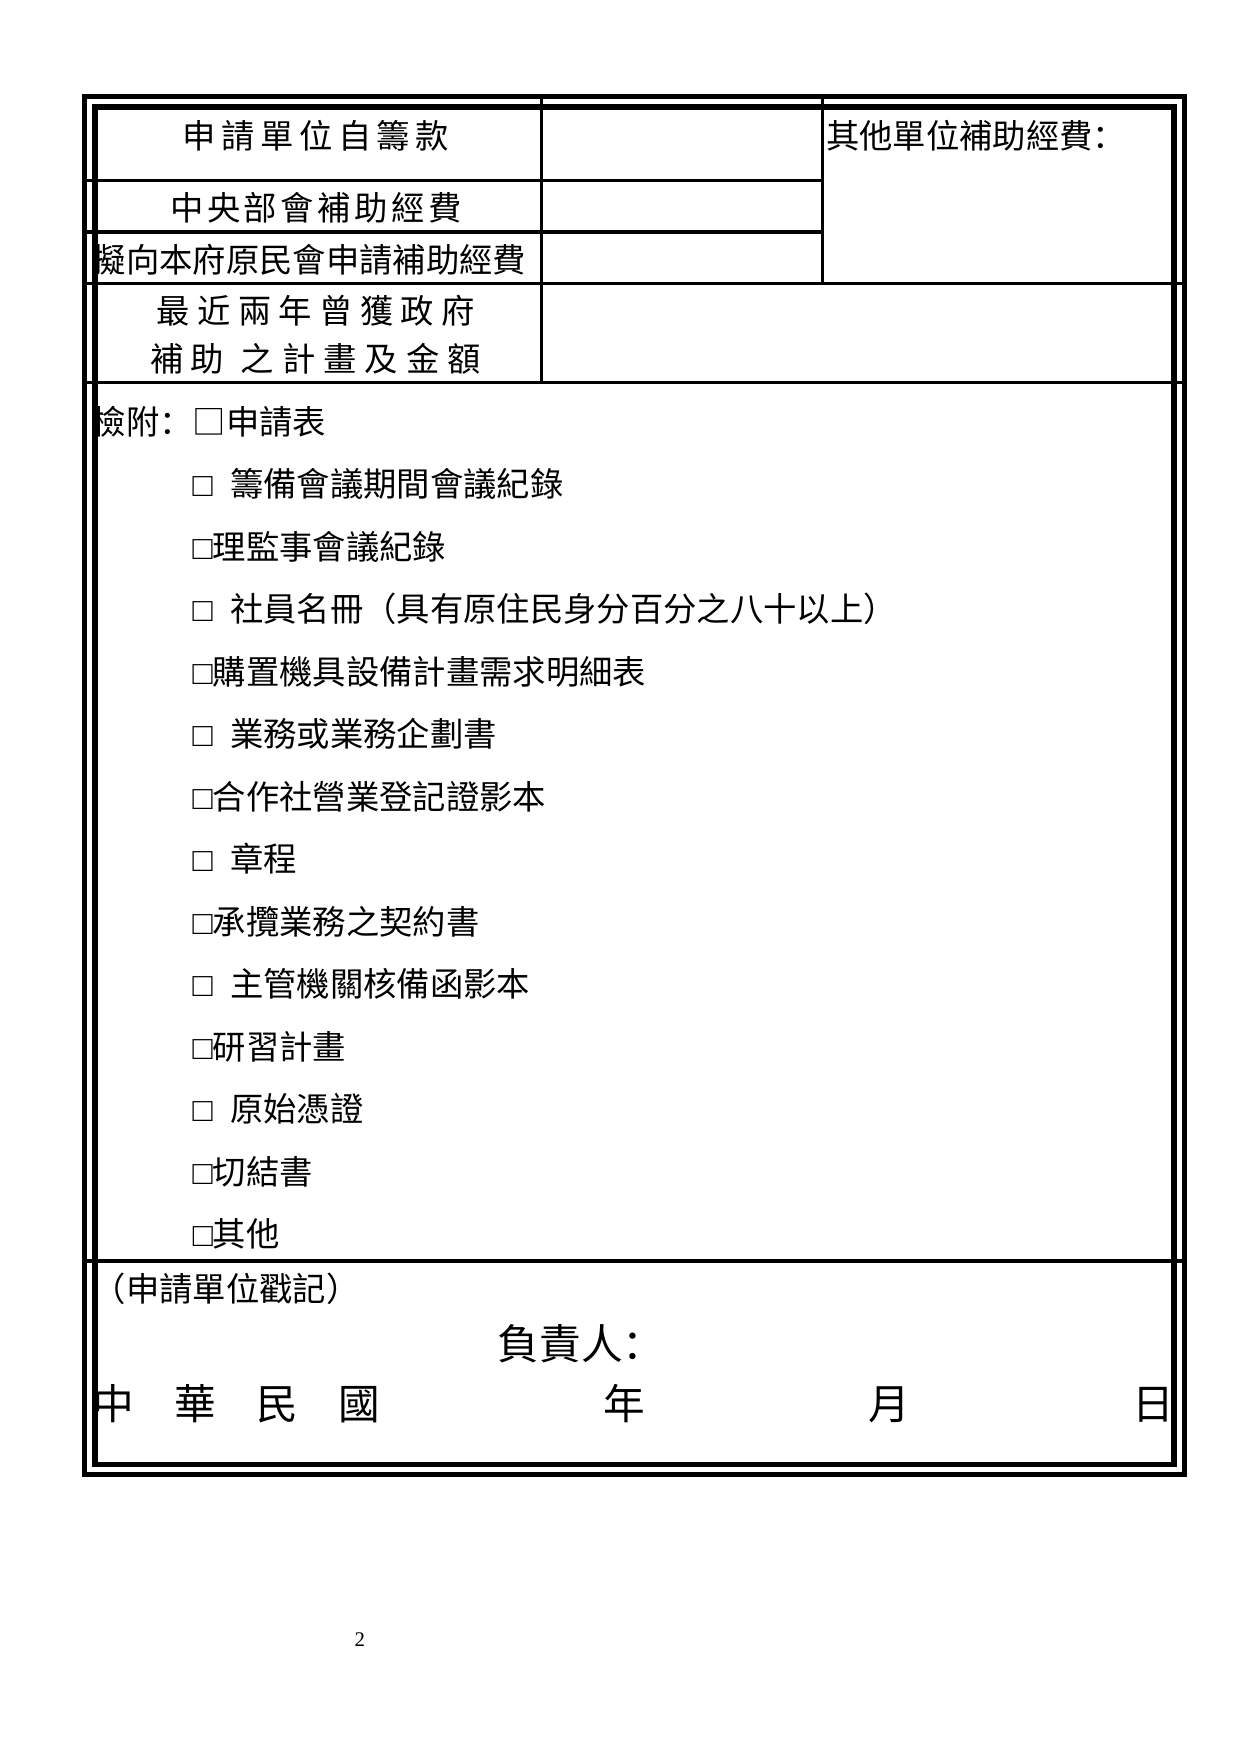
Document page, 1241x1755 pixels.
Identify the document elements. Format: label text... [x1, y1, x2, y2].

table_cell 申請單位自籌款 [90, 99, 540, 179]
table_cell [543, 234, 821, 282]
table_cell 最近兩年曾獲政府 補助 之計畫及金額 [98, 285, 540, 381]
table_cell [543, 182, 821, 230]
table_cell 擬向本府原民會申請補助經費 [98, 234, 540, 282]
table_cell [543, 99, 821, 104]
table_cell （申請單位戳記） 負責人： 中華民國 年 月 日 [98, 1263, 1171, 1462]
table_cell 中央部會補助經費 [98, 182, 540, 230]
table_cell 檢附：□申請表 籌備會議期間會議紀錄 □理監事會議紀錄 社員名冊（具有原住民身分百分之八十以上） □購置機具設備計畫需求明細表 業務或業務企劃書 □合作社營業登記證影本 章程 □承攬業務之契約書 主管機關核備函影本 □研習計畫 原始憑證 □切結書 □其他 [98, 384, 1171, 1259]
table_cell [543, 110, 821, 179]
table_cell [543, 285, 1171, 381]
table_cell 其他單位補助經費： [824, 99, 1179, 282]
